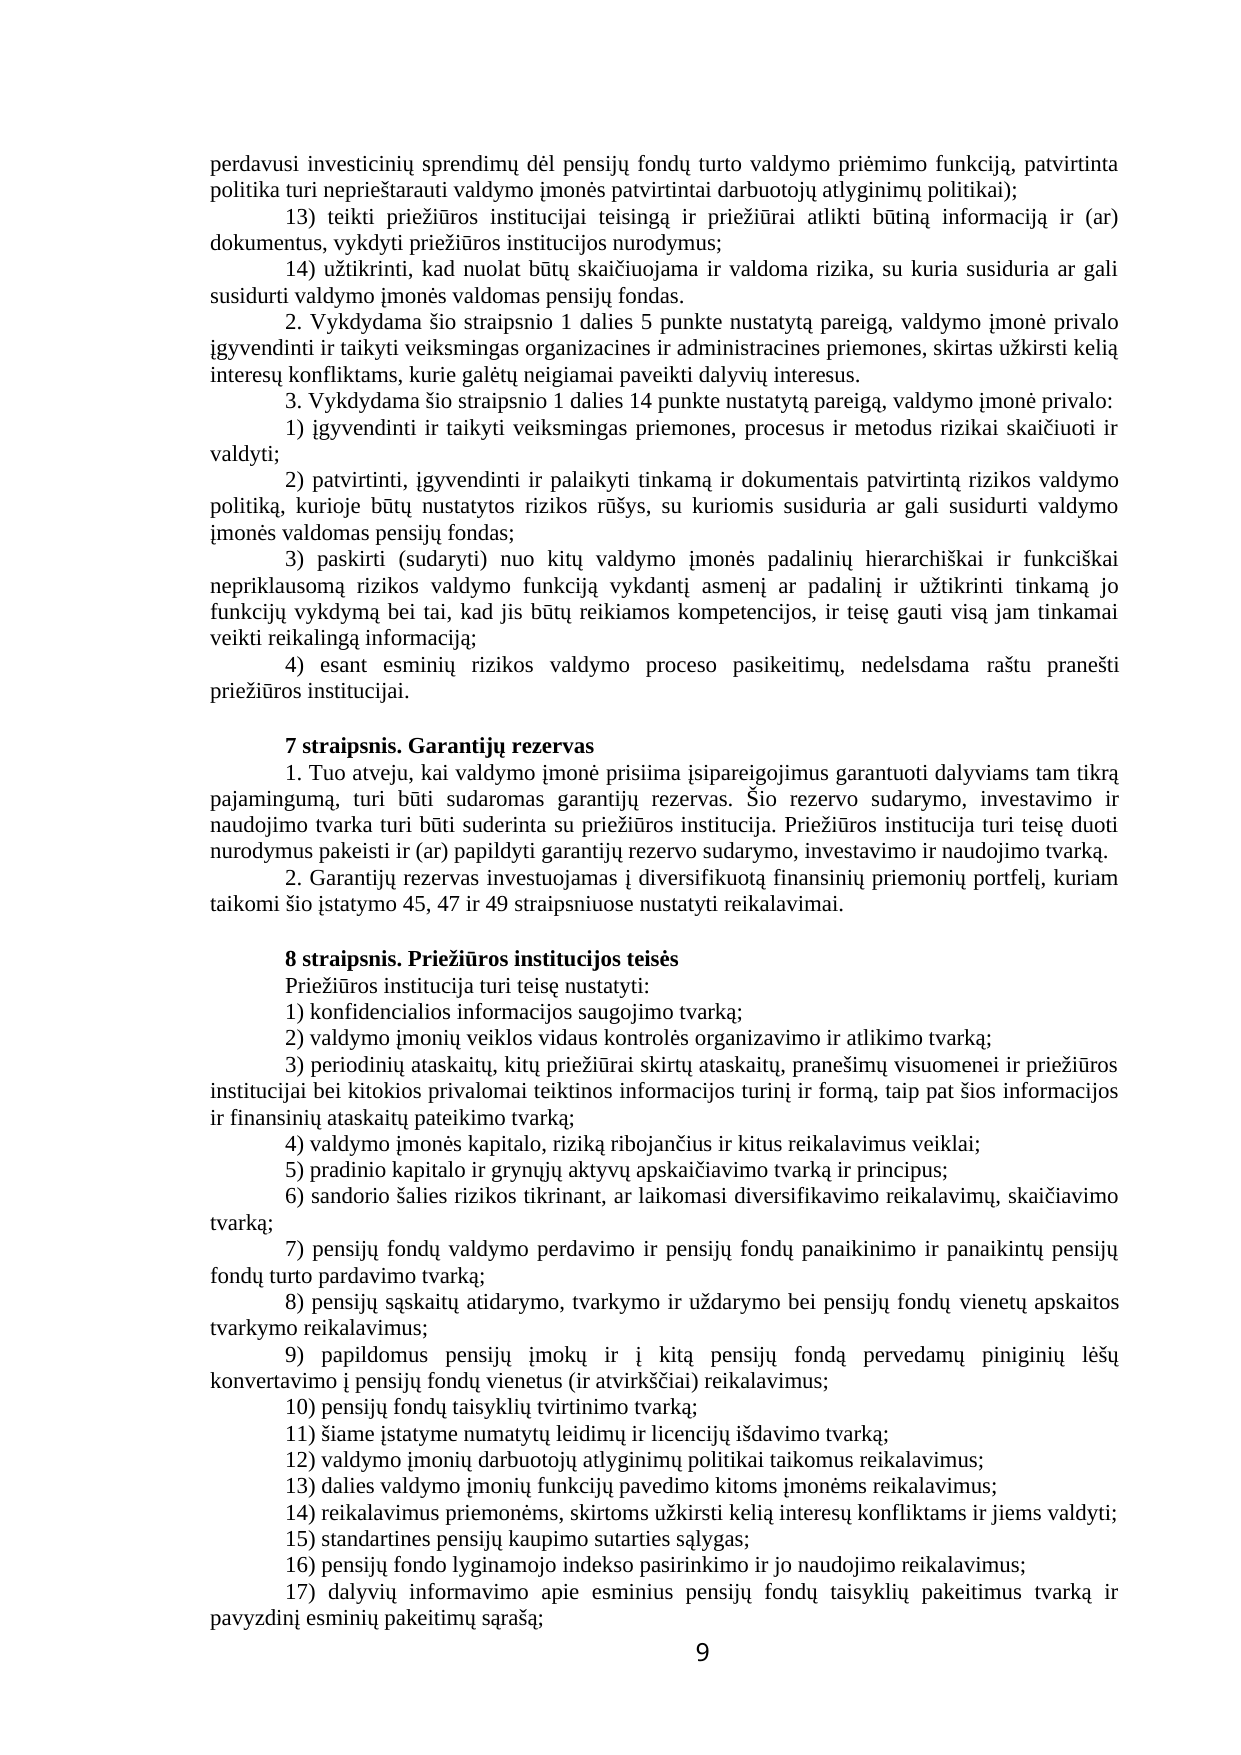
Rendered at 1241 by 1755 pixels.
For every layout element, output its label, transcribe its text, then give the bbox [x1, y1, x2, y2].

text 2. Garantijų rezervas investuojamas į diversifikuotą finansinių priemonių portfelį, kuriam taikomi šio įstatymo 45, 47 ir 49 straipsniuose nustatyti reikalavimai. [210, 864, 1120, 917]
text 8) pensijų sąskaitų atidarymo, tvarkymo ir uždarymo bei pensijų fondų vienetų apskaitos tvarkymo reikalavimus; [210, 1288, 1120, 1341]
text 5) pradinio kapitalo ir grynųjų aktyvų apskaičiavimo tvarką ir principus; [210, 1156, 1120, 1183]
text 17) dalyvių informavimo apie esminius pensijų fondų taisyklių pakeitimus tvarką ir pavyzdinį esminių pakeitimų sąrašą; [210, 1578, 1120, 1631]
text perdavusi investicinių sprendimų dėl pensijų fondų turto valdymo priėmimo funkciją, patvirtinta politika turi neprieštarauti valdymo įmonės patvirtintai darbuotojų atlyginimų politikai); [210, 150, 1120, 203]
text 1) įgyvendinti ir taikyti veiksmingas priemones, procesus ir metodus rizikai skaičiuoti ir valdyti; [210, 413, 1120, 466]
text 9) papildomus pensijų įmokų ir į kitą pensijų fondą pervedamų piniginių lėšų konvertavimo į pensijų fondų vienetus (ir atvirkščiai) reikalavimus; [210, 1341, 1120, 1393]
text 13) dalies valdymo įmonių funkcijų pavedimo kitoms įmonėms reikalavimus; [210, 1472, 1120, 1499]
text 3) paskirti (sudaryti) nuo kitų valdymo įmonės padalinių hierarchiškai ir funkciškai nepriklausomą rizikos valdymo funkciją vykdantį asmenį ar padalinį ir užtikrinti tinkamą jo funkcijų vykdymą bei tai, kad jis būtų reikiamos kompetencijos, ir teisę gauti visą jam tinkamai veikti reikalingą informaciją; [210, 545, 1120, 651]
text 7) pensijų fondų valdymo perdavimo ir pensijų fondų panaikinimo ir panaikintų pensijų fondų turto pardavimo tvarką; [210, 1235, 1120, 1288]
text 14) reikalavimus priemonėms, skirtoms užkirsti kelią interesų konfliktams ir jiems valdyti; [210, 1499, 1120, 1525]
text 16) pensijų fondo lyginamojo indekso pasirinkimo ir jo naudojimo reikalavimus; [210, 1552, 1120, 1578]
text 3) periodinių ataskaitų, kitų priežiūrai skirtų ataskaitų, pranešimų visuomenei ir priežiūros institucijai bei kitokios privalomai teiktinos informacijos turinį ir formą, taip pat šios informacijos ir finansinių ataskaitų pateikimo tvarką; [210, 1051, 1120, 1130]
text 2. Vykdydama šio straipsnio 1 dalies 5 punkte nustatytą pareigą, valdymo įmonė privalo įgyvendinti ir taikyti veiksmingas organizacines ir administracines priemones, skirtas užkirsti kelią interesų konfliktams, kurie galėtų neigiamai paveikti dalyvių interesus. [210, 308, 1120, 387]
text 13) teikti priežiūros institucijai teisingą ir priežiūrai atlikti būtiną informaciją ir (ar) dokumentus, vykdyti priežiūros institucijos nurodymus; [210, 203, 1120, 255]
text 7 straipsnis. Garantijų rezervas [210, 732, 1120, 758]
text 3. Vykdydama šio straipsnio 1 dalies 14 punkte nustatytą pareigą, valdymo įmonė privalo: [210, 387, 1120, 413]
text 15) standartines pensijų kaupimo sutarties sąlygas; [210, 1525, 1120, 1552]
text 1) konfidencialios informacijos saugojimo tvarką; [210, 998, 1120, 1024]
text 8 straipsnis. Priežiūros institucijos teisės [210, 945, 1120, 972]
text 4) valdymo įmonės kapitalo, riziką ribojančius ir kitus reikalavimus veiklai; [210, 1130, 1120, 1156]
text 6) sandorio šalies rizikos tikrinant, ar laikomasi diversifikavimo reikalavimų, skaičiavimo tvarką; [210, 1183, 1120, 1235]
text 10) pensijų fondų taisyklių tvirtinimo tvarką; [210, 1393, 1120, 1420]
text 11) šiame įstatyme numatytų leidimų ir licencijų išdavimo tvarką; [210, 1420, 1120, 1446]
text 12) valdymo įmonių darbuotojų atlyginimų politikai taikomus reikalavimus; [210, 1446, 1120, 1472]
text 14) užtikrinti, kad nuolat būtų skaičiuojama ir valdoma rizika, su kuria susiduria ar gali susidurti valdymo įmonės valdomas pensijų fondas. [210, 255, 1120, 308]
text 1. Tuo atveju, kai valdymo įmonė prisiima įsipareigojimus garantuoti dalyviams tam tikrą pajamingumą, turi būti sudaromas garantijų rezervas. Šio rezervo sudarymo, investavimo ir naudojimo tvarka turi būti suderinta su priežiūros institucija. Priežiūros institucija turi teisę duoti nurodymus pakeisti ir (ar) papildyti garantijų rezervo sudarymo, investavimo ir naudojimo tvarką. [210, 758, 1120, 864]
text Priežiūros institucija turi teisę nustatyti: [210, 972, 1120, 998]
text 2) patvirtinti, įgyvendinti ir palaikyti tinkamą ir dokumentais patvirtintą rizikos valdymo politiką, kurioje būtų nustatytos rizikos rūšys, su kuriomis susiduria ar gali susidurti valdymo įmonės valdomas pensijų fondas; [210, 466, 1120, 545]
text 4) esant esminių rizikos valdymo proceso pasikeitimų, nedelsdama raštu pranešti priežiūros institucijai. [210, 651, 1120, 703]
text 2) valdymo įmonių veiklos vidaus kontrolės organizavimo ir atlikimo tvarką; [210, 1024, 1120, 1051]
